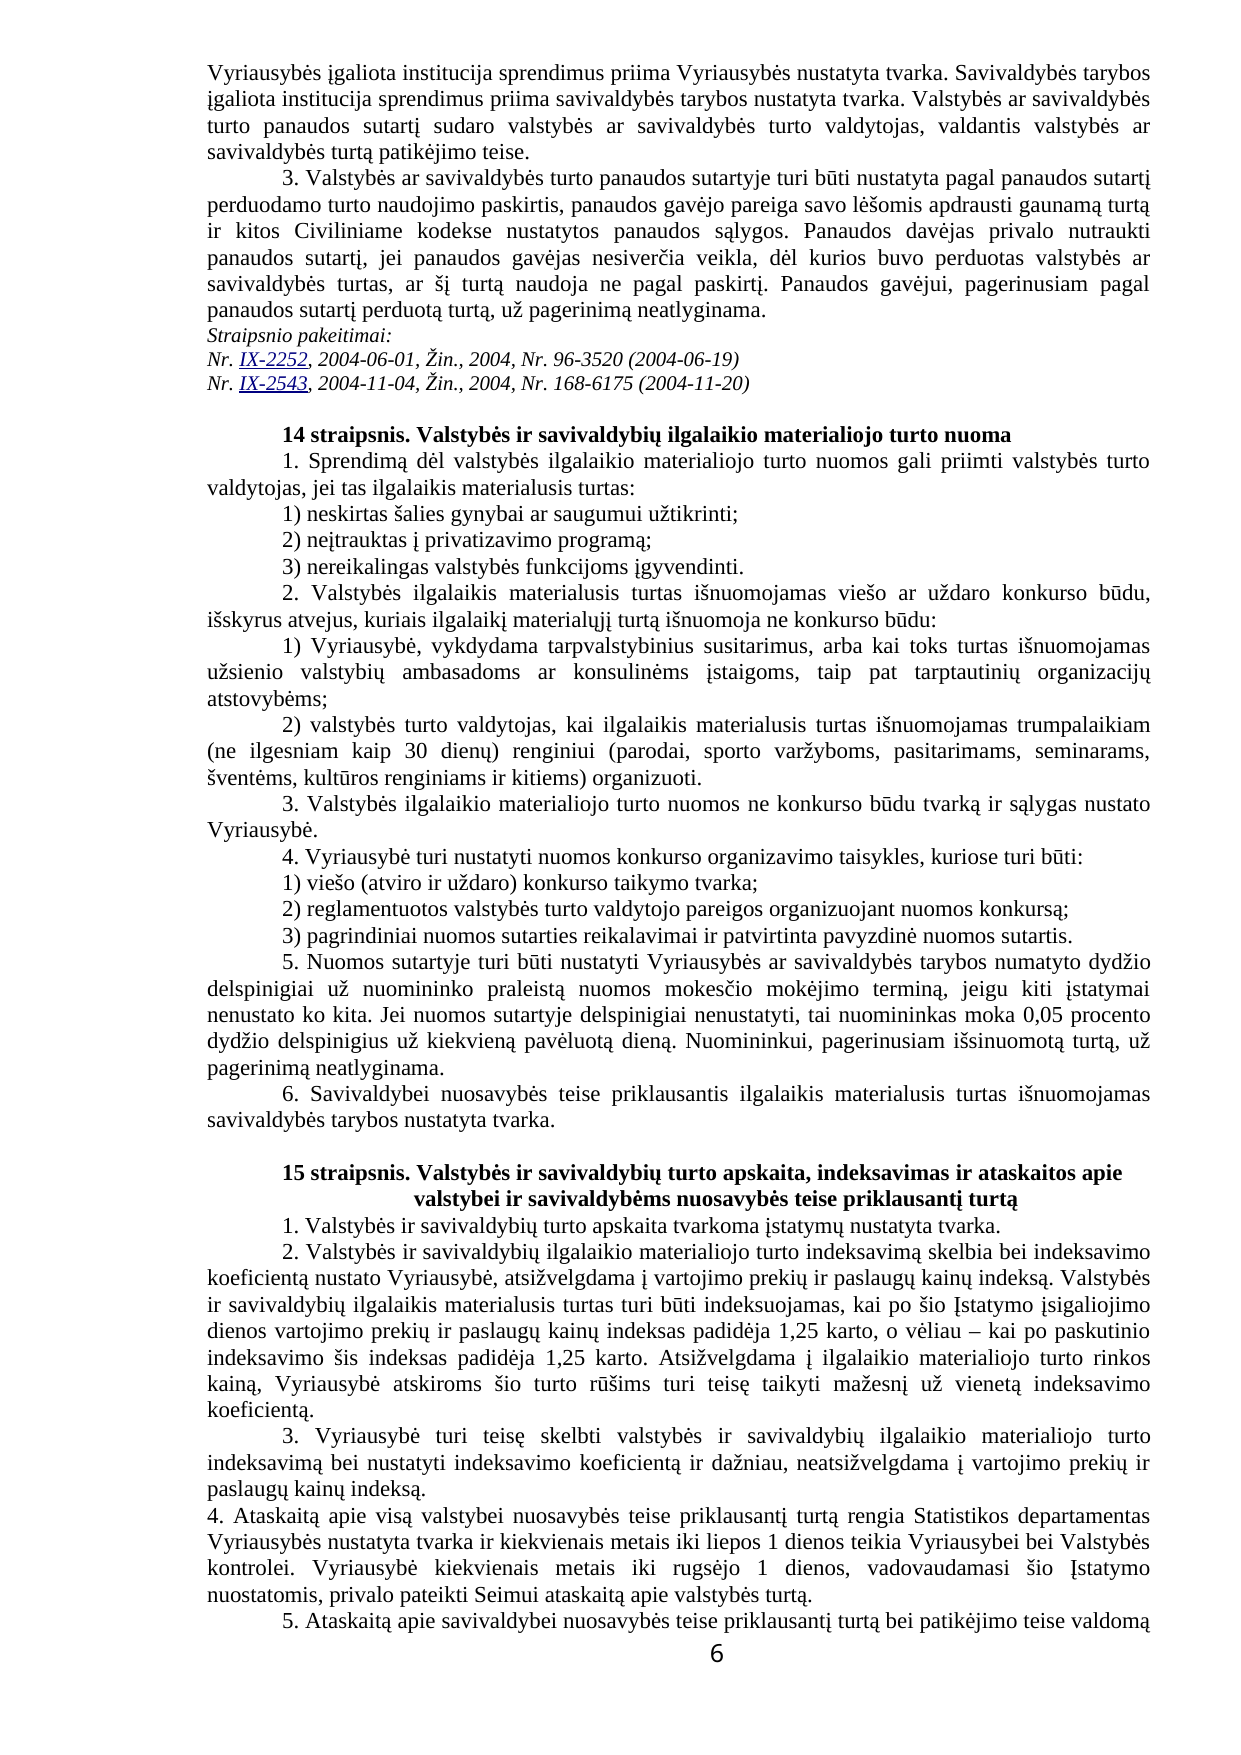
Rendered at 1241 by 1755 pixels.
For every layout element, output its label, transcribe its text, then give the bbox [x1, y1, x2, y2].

text 1) Vyriausybė, vykdydama tarpvalstybinius susitarimus, arba kai toks turtas išnuomojamas užsienio valstybių ambasadoms ar konsulinėms įstaigoms, taip pat tarptautinių organizacijų atstovybėms; [207, 632, 1152, 711]
text Straipsnio pakeitimai: [207, 323, 1152, 347]
text 4. Ataskaitą apie visą valstybei nuosavybės teise priklausantį turtą rengia Statistikos departamentas Vyriausybės nustatyta tvarka ir kiekvienais metais iki liepos 1 dienos teikia Vyriausybei bei Valstybės kontrolei. Vyriausybė kiekvienais metais iki rugsėjo 1 dienos, vadovaudamasi šio Įstatymo nuostatomis, privalo pateikti Seimui ataskaitą apie valstybės turtą. [207, 1502, 1152, 1607]
text 2) valstybės turto valdytojas, kai ilgalaikis materialusis turtas išnuomojamas trumpalaikiam (ne ilgesniam kaip 30 dienų) renginiui (parodai, sporto varžyboms, pasitarimams, seminarams, šventėms, kultūros renginiams ir kitiems) organizuoti. [207, 711, 1152, 790]
text Nr. IX-2543, 2004-11-04, Žin., 2004, Nr. 168-6175 (2004-11-20) [207, 371, 1152, 395]
text 1. Valstybės ir savivaldybių turto apskaita tvarkoma įstatymų nustatyta tvarka. [207, 1212, 1152, 1238]
text 2. Valstybės ilgalaikis materialusis turtas išnuomojamas viešo ar uždaro konkurso būdu, išskyrus atvejus, kuriais ilgalaikį materialųjį turtą išnuomoja ne konkurso būdu: [207, 579, 1152, 632]
text 5. Nuomos sutartyje turi būti nustatyti Vyriausybės ar savivaldybės tarybos numatyto dydžio delspinigiai už nuomininko praleistą nuomos mokesčio mokėjimo terminą, jeigu kiti įstatymai nenustato ko kita. Jei nuomos sutartyje delspinigiai nenustatyti, tai nuomininkas moka 0,05 procento dydžio delspinigius už kiekvieną pavėluotą dieną. Nuomininkui, pagerinusiam išsinuomotą turtą, už pagerinimą neatlyginama. [207, 948, 1152, 1080]
text 6. Savivaldybei nuosavybės teise priklausantis ilgalaikis materialusis turtas išnuomojamas savivaldybės tarybos nustatyta tvarka. [207, 1080, 1152, 1133]
text 15 straipsnis. Valstybės ir savivaldybių turto apskaita, indeksavimas ir ataskaitos apie [282, 1159, 1152, 1185]
text 3) nereikalingas valstybės funkcijoms įgyvendinti. [207, 553, 1152, 579]
text 2) neįtrauktas į privatizavimo programą; [207, 527, 1152, 553]
text 3. Vyriausybė turi teisę skelbti valstybės ir savivaldybių ilgalaikio materialiojo turto indeksavimą bei nustatyti indeksavimo koeficientą ir dažniau, neatsižvelgdama į vartojimo prekių ir paslaugų kainų indeksą. [207, 1423, 1152, 1502]
text 5. Ataskaitą apie savivaldybei nuosavybės teise priklausantį turtą bei patikėjimo teise valdomą [207, 1607, 1152, 1633]
text 3. Valstybės ilgalaikio materialiojo turto nuomos ne konkurso būdu tvarką ir sąlygas nustato Vyriausybė. [207, 790, 1152, 843]
text 3. Valstybės ar savivaldybės turto panaudos sutartyje turi būti nustatyta pagal panaudos sutartį perduodamo turto naudojimo paskirtis, panaudos gavėjo pareiga savo lėšomis apdrausti gaunamą turtą ir kitos Civiliniame kodekse nustatytos panaudos sąlygos. Panaudos davėjas privalo nutraukti panaudos sutartį, jei panaudos gavėjas nesiverčia veikla, dėl kurios buvo perduotas valstybės ar savivaldybės turtas, ar šį turtą naudoja ne pagal paskirtį. Panaudos gavėjui, pagerinusiam pagal panaudos sutartį perduotą turtą, už pagerinimą neatlyginama. [207, 164, 1152, 323]
text valstybei ir savivaldybėms nuosavybės teise priklausantį turtą [413, 1185, 1152, 1212]
text 14 straipsnis. Valstybės ir savivaldybių ilgalaikio materialiojo turto nuoma [207, 421, 1152, 447]
text Vyriausybės įgaliota institucija sprendimus priima Vyriausybės nustatyta tvarka. Savivaldybės tarybos įgaliota institucija sprendimus priima savivaldybės tarybos nustatyta tvarka. Valstybės ar savivaldybės turto panaudos sutartį sudaro valstybės ar savivaldybės turto valdytojas, valdantis valstybės ar savivaldybės turtą patikėjimo teise. [207, 59, 1152, 164]
text 1) neskirtas šalies gynybai ar saugumui užtikrinti; [207, 500, 1152, 527]
text 2) reglamentuotos valstybės turto valdytojo pareigos organizuojant nuomos konkursą; [207, 896, 1152, 922]
text Nr. IX-2252, 2004-06-01, Žin., 2004, Nr. 96-3520 (2004-06-19) [207, 347, 1152, 371]
text 2. Valstybės ir savivaldybių ilgalaikio materialiojo turto indeksavimą skelbia bei indeksavimo koeficientą nustato Vyriausybė, atsižvelgdama į vartojimo prekių ir paslaugų kainų indeksą. Valstybės ir savivaldybių ilgalaikis materialusis turtas turi būti indeksuojamas, kai po šio Įstatymo įsigaliojimo dienos vartojimo prekių ir paslaugų kainų indeksas padidėja 1,25 karto, o vėliau – kai po paskutinio indeksavimo šis indeksas padidėja 1,25 karto. Atsižvelgdama į ilgalaikio materialiojo turto rinkos kainą, Vyriausybė atskiroms šio turto rūšims turi teisę taikyti mažesnį už vienetą indeksavimo koeficientą. [207, 1238, 1152, 1423]
text 3) pagrindiniai nuomos sutarties reikalavimai ir patvirtinta pavyzdinė nuomos sutartis. [207, 922, 1152, 948]
text 1. Sprendimą dėl valstybės ilgalaikio materialiojo turto nuomos gali priimti valstybės turto valdytojas, jei tas ilgalaikis materialusis turtas: [207, 447, 1152, 500]
text 4. Vyriausybė turi nustatyti nuomos konkurso organizavimo taisykles, kuriose turi būti: [207, 843, 1152, 869]
text 1) viešo (atviro ir uždaro) konkurso taikymo tvarka; [207, 869, 1152, 896]
